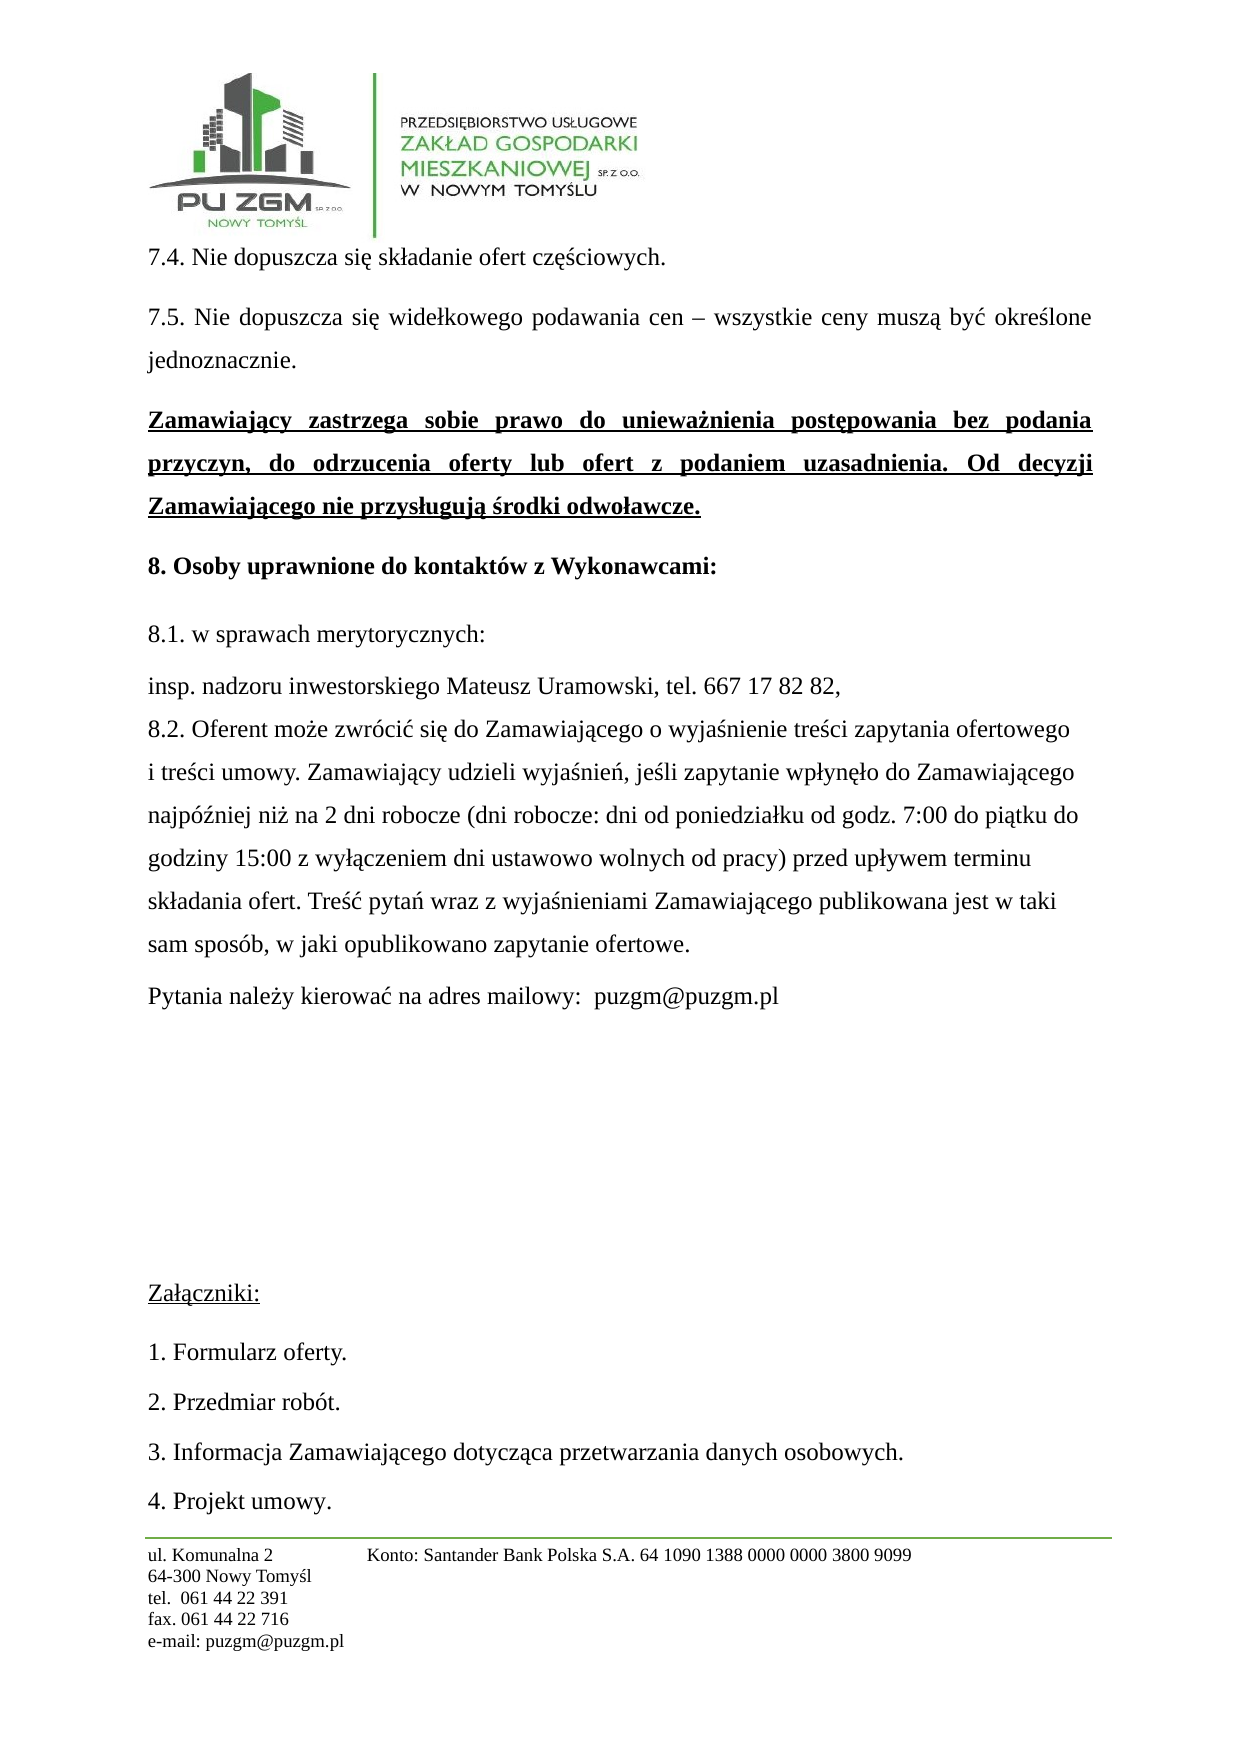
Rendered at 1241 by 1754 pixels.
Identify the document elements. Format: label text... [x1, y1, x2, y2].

text Zamawiający zastrzega sobie prawo do unieważnienia postępowania bez podania [148, 405, 1093, 430]
text 3. Informacja Zamawiającego dotycząca przetwarzania danych osobowych. [148, 1437, 1093, 1466]
text Załączniki: [148, 1278, 1093, 1306]
text 1. Formularz oferty. [148, 1337, 1093, 1366]
text Pytania należy kierować na adres mailowy: puzgm@puzgm.pl [148, 981, 1093, 1010]
text 7.5. Nie dopuszcza się widełkowego podawania cen – wszystkie ceny muszą być określone jednoznacznie. [148, 302, 1093, 374]
text przyczyn, do odrzucenia oferty lub ofert z podaniem uzasadnienia. Od decyzji [148, 432, 1093, 473]
text 7.4. Nie dopuszcza się składanie ofert częściowych. [148, 242, 1093, 271]
text 2. Przedmiar robót. [148, 1387, 1093, 1416]
text 8. Osoby uprawnione do kontaktów z Wykonawcami: [148, 551, 1093, 580]
text 8.1. w sprawach merytorycznych: [148, 619, 1093, 648]
text Zamawiającego nie przysługują środki odwoławcze. [148, 475, 1093, 520]
text insp. nadzoru inwestorskiego Mateusz Uramowski, tel. 667 17 82 82, 8.2. Oferent może zwrócić się do Zamawiającego o wyjaśnienie treści zapytania ofertowego i treści umowy. Zamawiający udzieli wyjaśnień, jeśli zapytanie wpłynęło do Zamawiającego najpóźniej niż na 2 dni robocze (dni robocze: dni od poniedziałku od godz. 7:00 do piątku do godziny 15:00 z wyłączeniem dni ustawowo wolnych od pracy) przed upływem terminu składania ofert. Treść pytań wraz z wyjaśnieniami Zamawiającego publikowana jest w taki sam sposób, w jaki opublikowano zapytanie ofertowe. [148, 671, 1093, 958]
text 4. Projekt umowy. [148, 1486, 1093, 1515]
